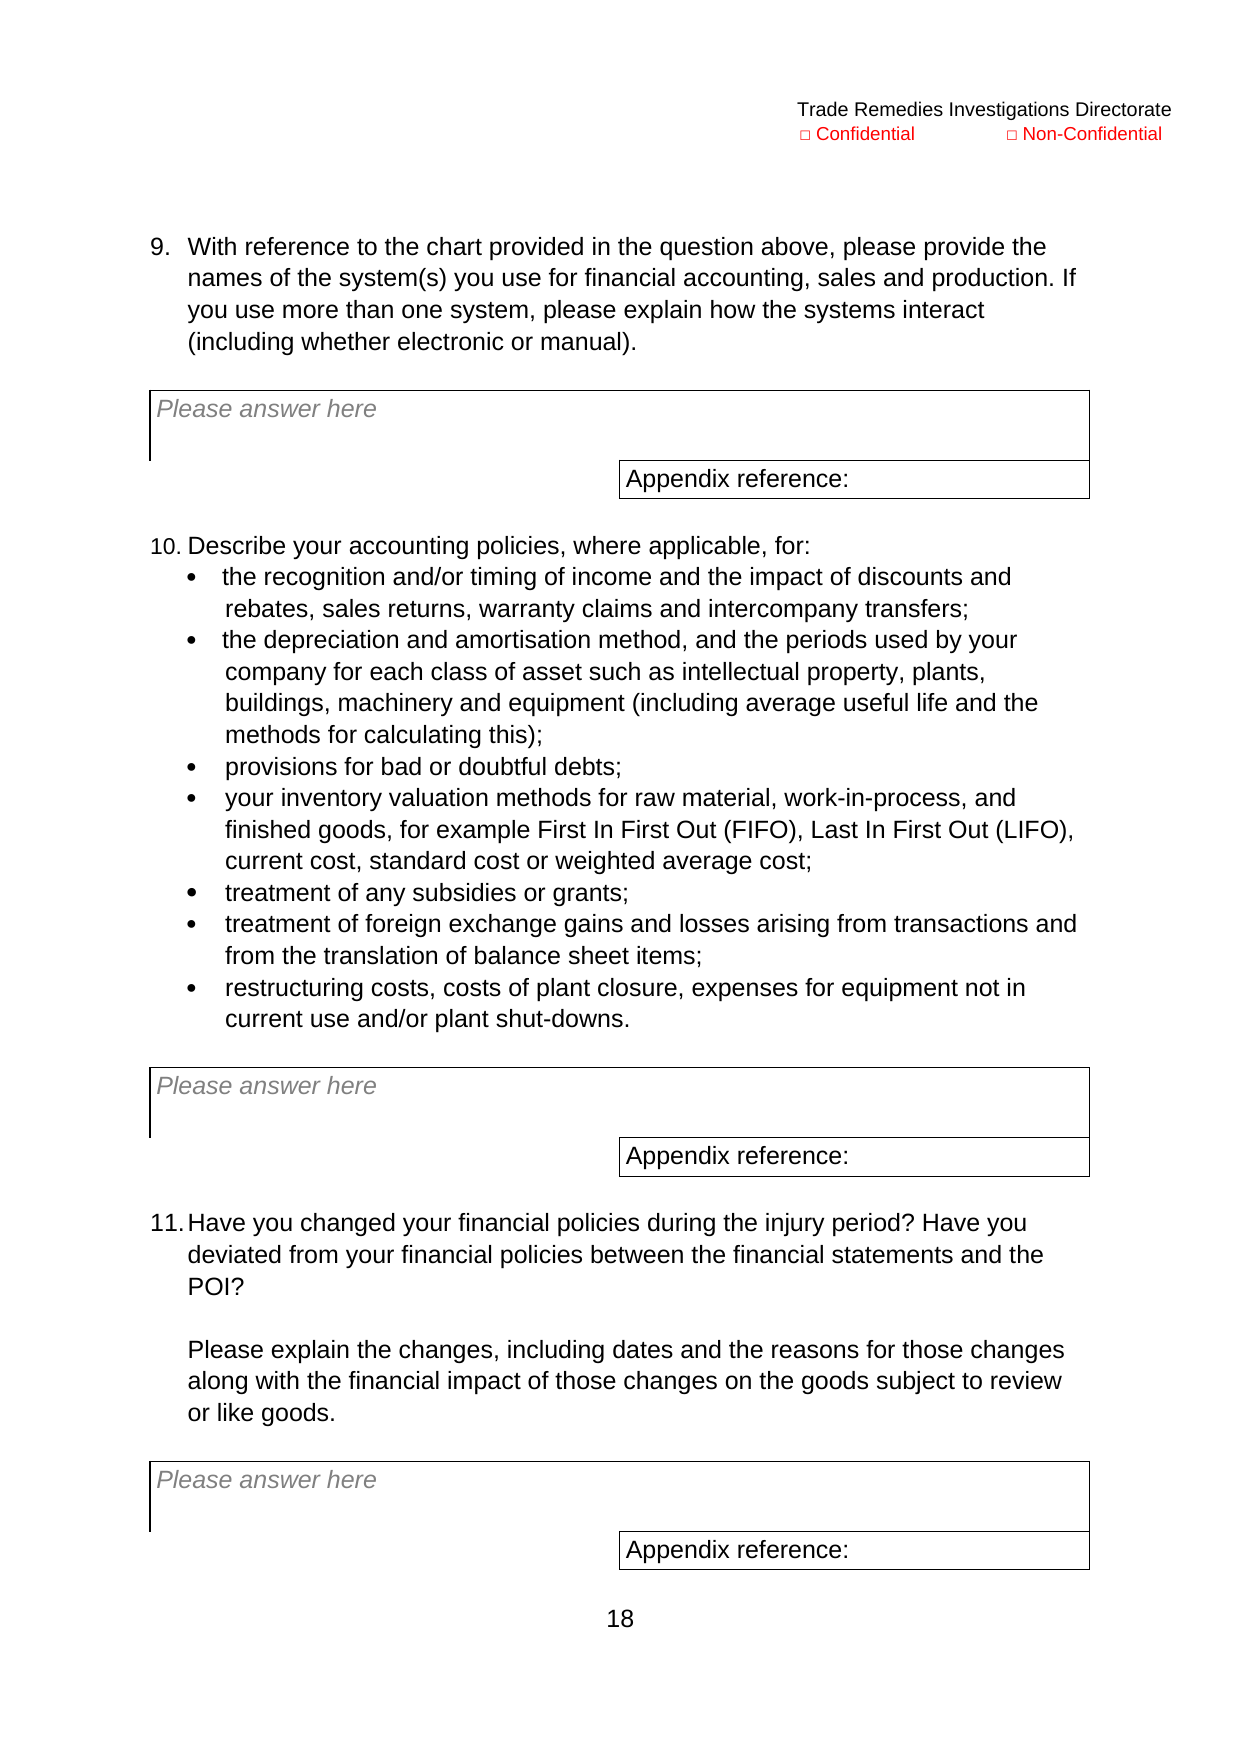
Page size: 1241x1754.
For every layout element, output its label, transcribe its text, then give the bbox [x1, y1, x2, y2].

list restructuring costs, costs of plant closure, expenses for equipment not in current use and/or plant shut-downs. [187, 973, 1090, 1033]
table_cell [150, 1138, 619, 1176]
list your inventory valuation methods for raw material, work-in-process, and finished goods, for example First In First Out (FIFO), Last In First Out (LIFO), current cost, standard cost or weighted average cost; [187, 783, 1090, 875]
table_header Please answer here [151, 1068, 1089, 1137]
list treatment of any subsidies or grants; [187, 878, 1090, 907]
table_cell [150, 1532, 619, 1569]
table_header Please answer here [151, 391, 1089, 459]
list the recognition and/or timing of income and the impact of discounts and rebates, sales returns, warranty claims and intercompany transfers; [187, 562, 1090, 622]
list treatment of foreign exchange gains and losses arising from transactions and from the translation of balance sheet items; [187, 909, 1090, 970]
table_header Please answer here [151, 1462, 1089, 1531]
list the depreciation and amortisation method, and the periods used by your company for each class of asset such as intellectual property, plants, buildings, machinery and equipment (including average useful life and the methods for calculating this); [187, 625, 1090, 749]
list provisions for bad or doubtful debts; [187, 752, 1090, 780]
text Please explain the changes, including dates and the reasons for those changes along with the financial impact of those changes on the goods subject to review or like goods. [187, 1334, 1090, 1426]
table_cell Appendix reference: [620, 1138, 1089, 1176]
table_cell [150, 461, 619, 498]
table_cell Appendix reference: [620, 461, 1089, 498]
list Describe your accounting policies, where applicable, for: [150, 531, 1090, 559]
list With reference to the chart provided in the question above, please provide the names of the system(s) you use for financial accounting, sales and production. If you use more than one system, please explain how the systems interact (including whether electronic or manual). [150, 232, 1090, 355]
table_cell Appendix reference: [620, 1532, 1089, 1569]
list Have you changed your financial policies during the injury period? Have you deviated from your financial policies between the financial statements and the POI? [150, 1208, 1090, 1300]
